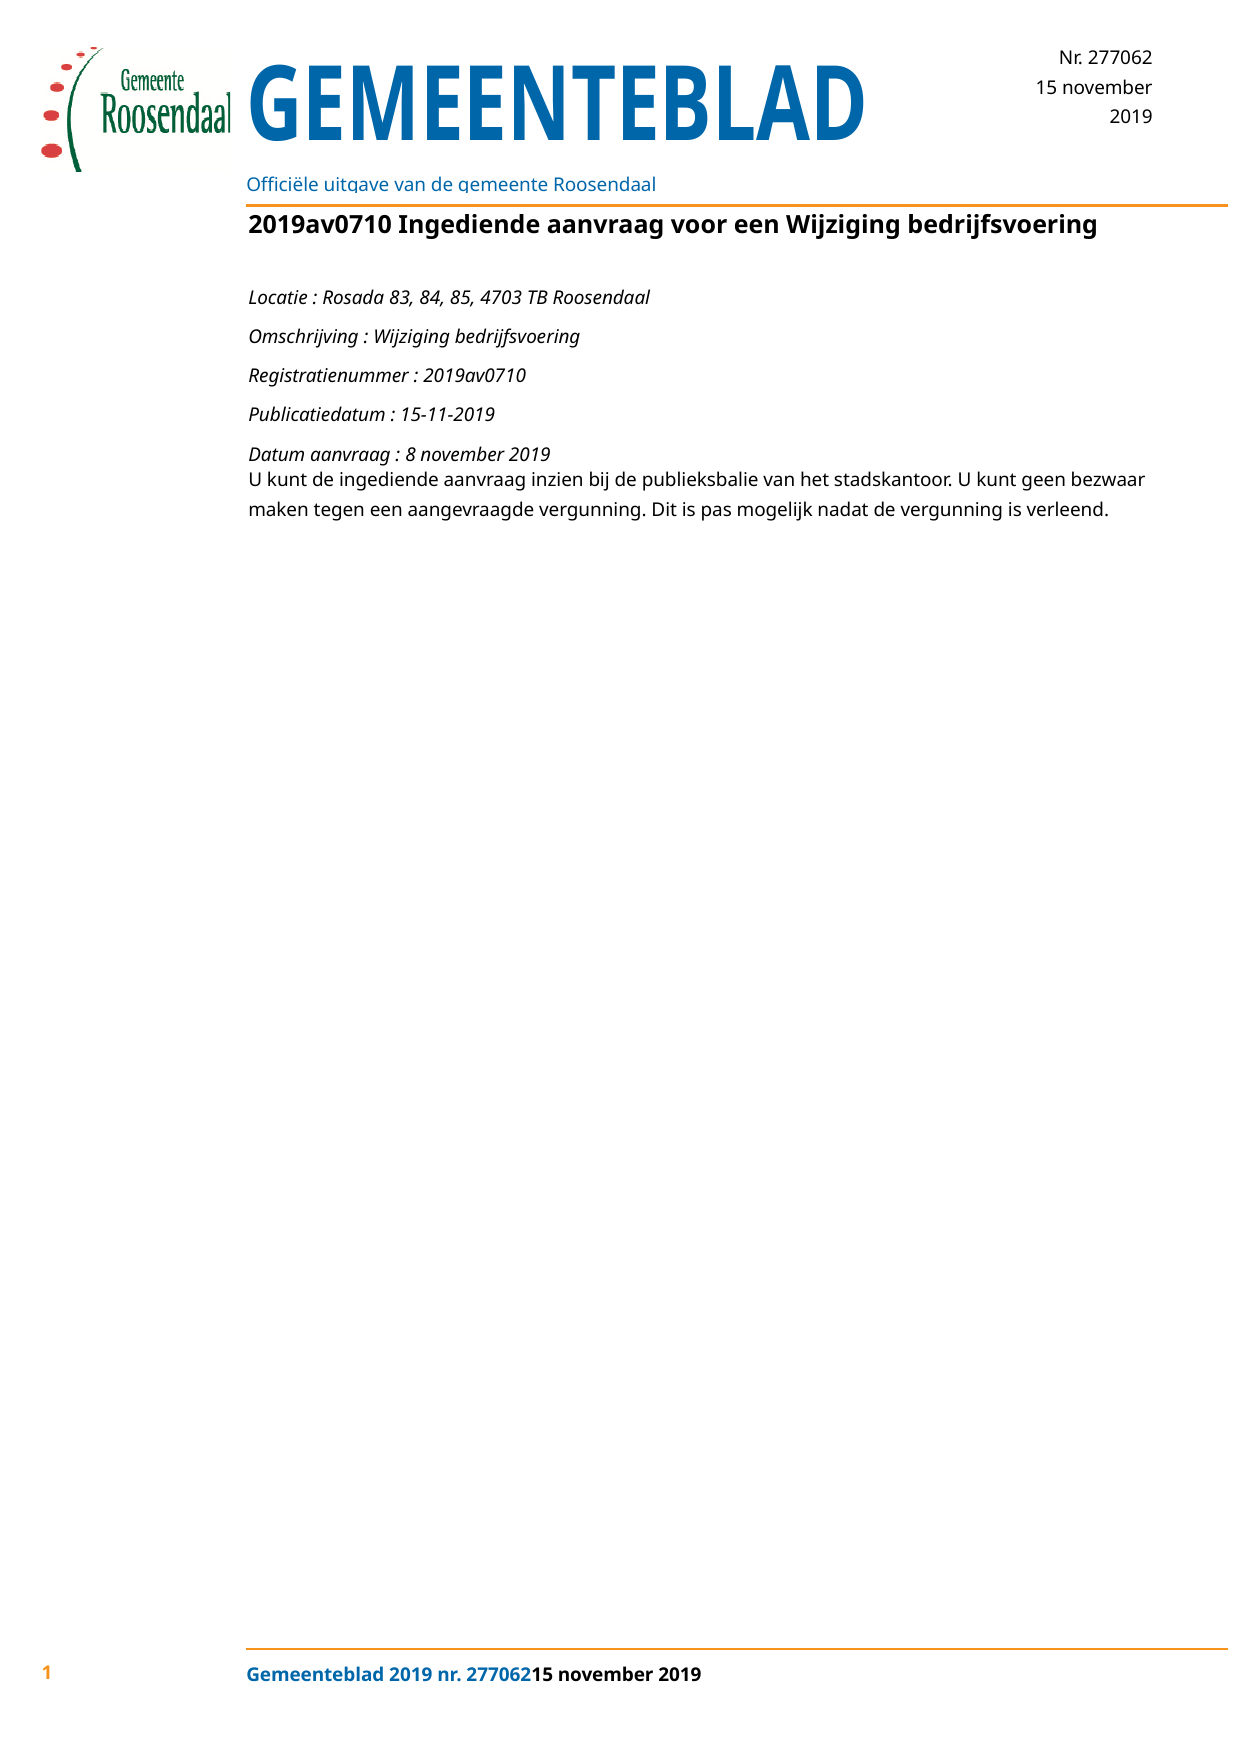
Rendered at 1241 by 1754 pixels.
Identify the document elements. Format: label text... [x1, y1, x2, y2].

text U kunt de ingediende aanvraag inzien bij de publieksbalie van het stadskantoor. U kunt geen bezwaar maken tegen een aangevraagde vergunning. Dit is pas mogelijk nadat de vergunning is verleend. [248, 467, 1152, 522]
text Publicatiedatum : 15-11-2019 [248, 402, 1152, 427]
picture [41, 47, 231, 172]
text Omschrijving : Wijziging bedrijfsvoering [248, 323, 1152, 349]
text Locatie : Rosada 83, 84, 85, 4703 TB Roosendaal [248, 284, 1152, 309]
text Datum aanvraag : 8 november 2019 [248, 441, 1152, 467]
text Registratienummer : 2019av0710 [248, 362, 1152, 388]
text 2019av0710 Ingediende aanvraag voor een Wijziging bedrijfsvoering [248, 207, 1152, 241]
